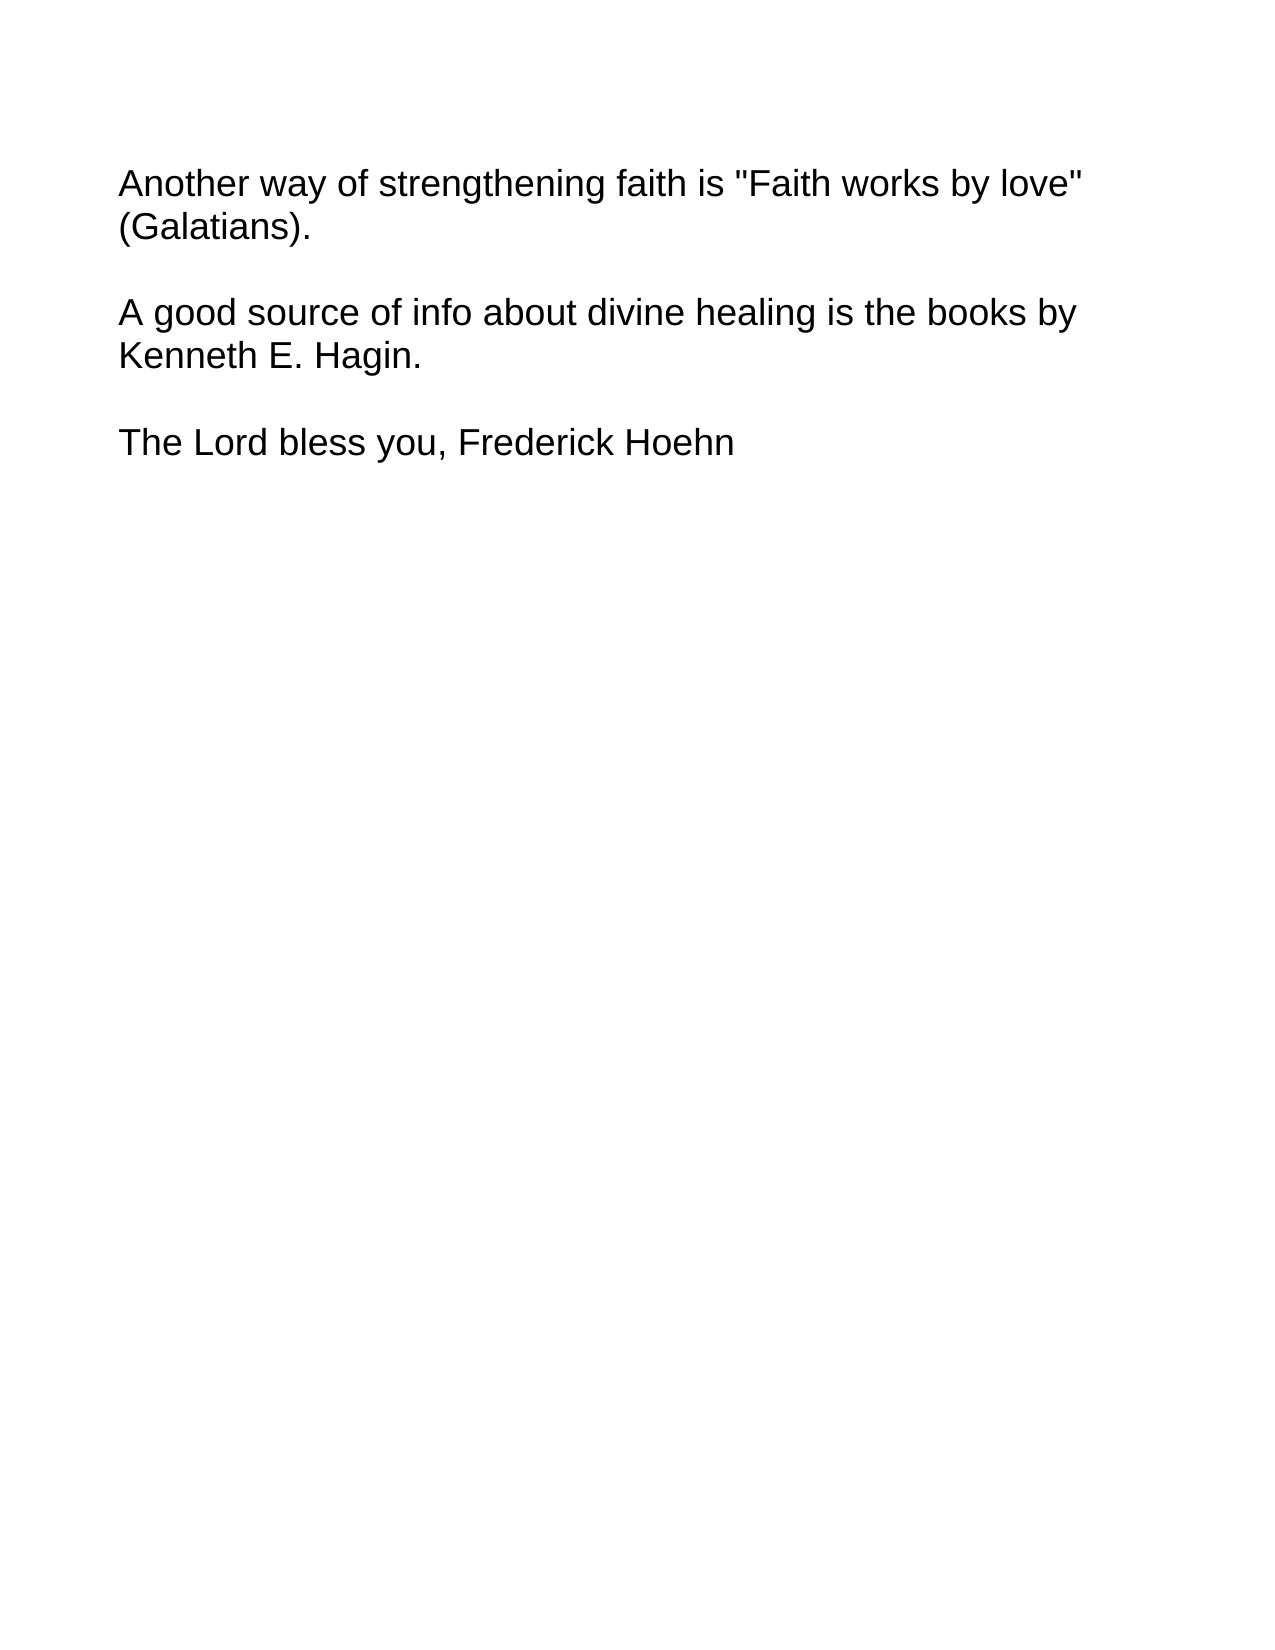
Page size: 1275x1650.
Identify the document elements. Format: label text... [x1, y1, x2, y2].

text The Lord bless you, Frederick Hoehn [118, 420, 1157, 463]
text Another way of strengthening faith is "Faith works by love" (Galatians). [118, 161, 1157, 247]
text A good source of info about divine healing is the books by Kenneth E. Hagin. [118, 291, 1157, 377]
